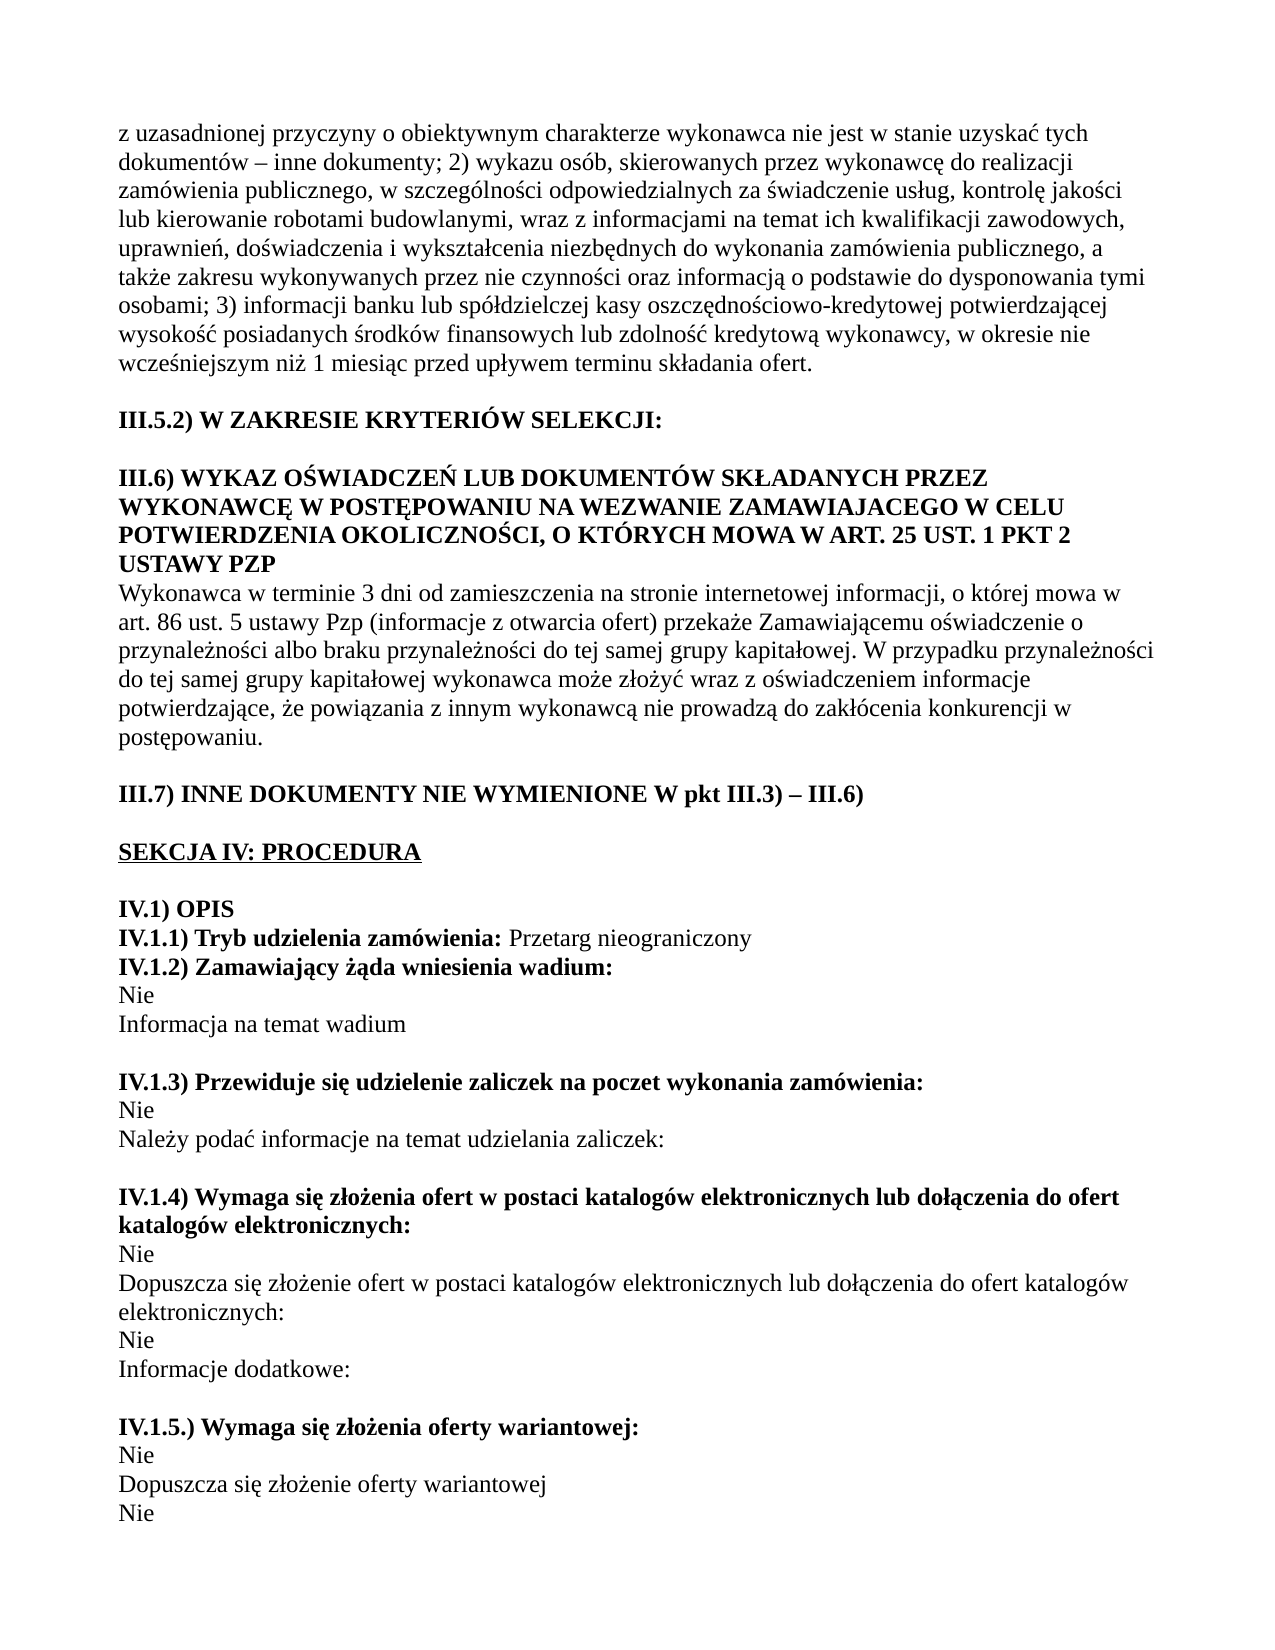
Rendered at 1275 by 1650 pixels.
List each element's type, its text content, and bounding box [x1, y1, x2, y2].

text III.7) INNE DOKUMENTY NIE WYMIENIONE W pkt III.3) – III.6) [118, 779, 1157, 808]
text Nie Informacja na temat wadium [118, 981, 1157, 1038]
text IV.1) OPIS IV.1.1) Tryb udzielenia zamówienia: Przetarg nieograniczony IV.1.2) Zamawiający żąda wniesienia wadium: [118, 894, 1157, 981]
text IV.1.5.) Wymaga się złożenia oferty wariantowej: [118, 1383, 1157, 1441]
text III.6) WYKAZ OŚWIADCZEŃ LUB DOKUMENTÓW SKŁADANYCH PRZEZ WYKONAWCĘ W POSTĘPOWANIU NA WEZWANIE ZAMAWIAJACEGO W CELU POTWIERDZENIA OKOLICZNOŚCI, O KTÓRYCH MOWA W ART. 25 UST. 1 PKT 2 USTAWY PZP [118, 463, 1157, 578]
text z uzasadnionej przyczyny o obiektywnym charakterze wykonawca nie jest w stanie uzyskać tych dokumentów – inne dokumenty; 2) wykazu osób, skierowanych przez wykonawcę do realizacji zamówienia publicznego, w szczególności odpowiedzialnych za świadczenie usług, kontrolę jakości lub kierowanie robotami budowlanymi, wraz z informacjami na temat ich kwalifikacji zawodowych, uprawnień, doświadczenia i wykształcenia niezbędnych do wykonania zamówienia publicznego, a także zakresu wykonywanych przez nie czynności oraz informacją o podstawie do dysponowania tymi osobami; 3) informacji banku lub spółdzielczej kasy oszczędnościowo-kredytowej potwierdzającej wysokość posiadanych środków finansowych lub zdolność kredytową wykonawcy, w okresie nie wcześniejszym niż 1 miesiąc przed upływem terminu składania ofert. [118, 118, 1157, 377]
text SEKCJA IV: PROCEDURA [118, 837, 1157, 866]
text IV.1.4) Wymaga się złożenia ofert w postaci katalogów elektronicznych lub dołączenia do ofert katalogów elektronicznych: [118, 1153, 1157, 1239]
text Nie Dopuszcza się złożenie oferty wariantowej Nie [118, 1441, 1157, 1527]
text Nie Dopuszcza się złożenie ofert w postaci katalogów elektronicznych lub dołączenia do ofert katalogów elektronicznych: Nie Informacje dodatkowe: [118, 1239, 1157, 1383]
text Wykonawca w terminie 3 dni od zamieszczenia na stronie internetowej informacji, o której mowa w art. 86 ust. 5 ustawy Pzp (informacje z otwarcia ofert) przekaże Zamawiającemu oświadczenie o przynależności albo braku przynależności do tej samej grupy kapitałowej. W przypadku przynależności do tej samej grupy kapitałowej wykonawca może złożyć wraz z oświadczeniem informacje potwierdzające, że powiązania z innym wykonawcą nie prowadzą do zakłócenia konkurencji w postępowaniu. [118, 578, 1157, 751]
text III.5.2) W ZAKRESIE KRYTERIÓW SELEKCJI: [118, 406, 1157, 434]
text Nie Należy podać informacje na temat udzielania zaliczek: [118, 1096, 1157, 1153]
text IV.1.3) Przewiduje się udzielenie zaliczek na poczet wykonania zamówienia: [118, 1038, 1157, 1096]
